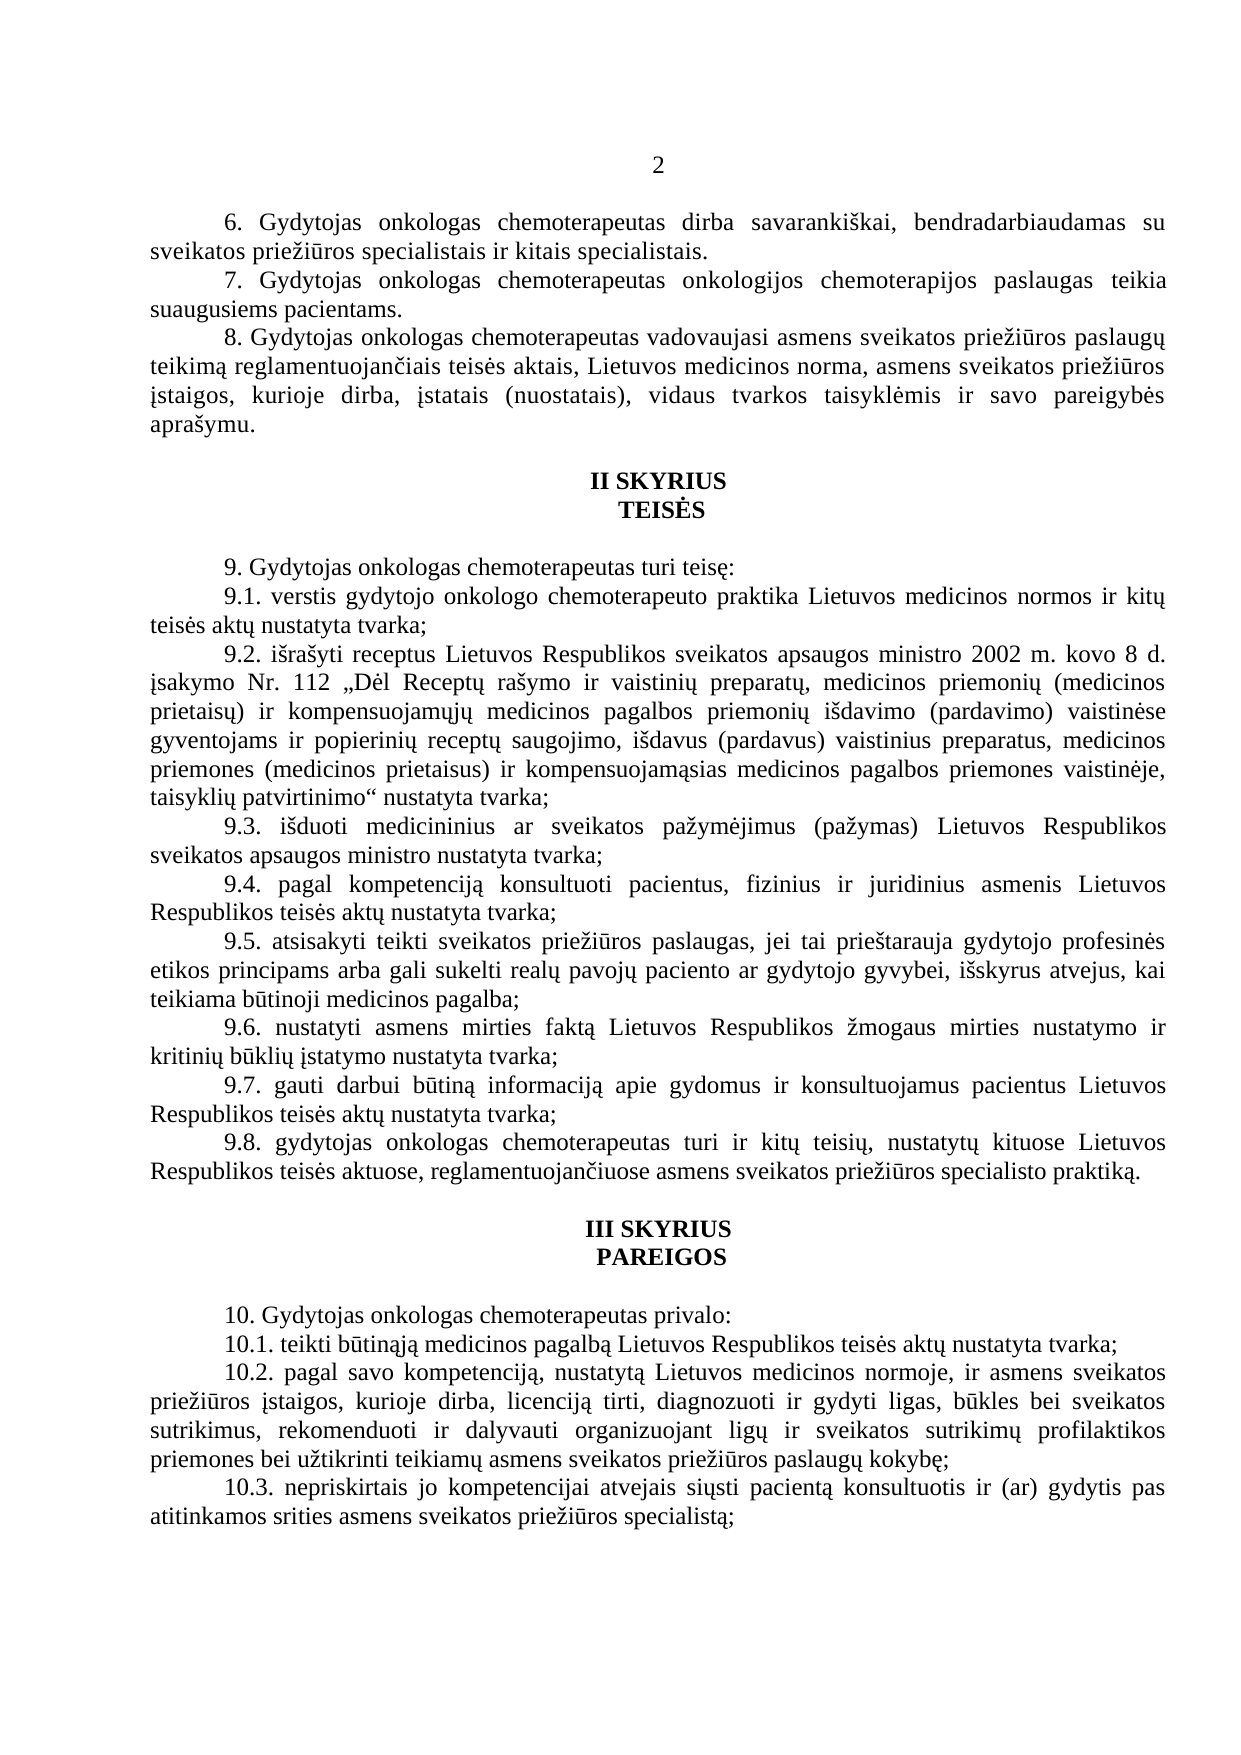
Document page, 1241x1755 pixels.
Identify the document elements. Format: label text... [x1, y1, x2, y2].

text 9.5. atsisakyti teikti sveikatos priežiūros paslaugas, jei tai prieštarauja gydytojo profesinės etikos principams arba gali sukelti realų pavojų paciento ar gydytojo gyvybei, išskyrus atvejus, kai teikiama būtinoji medicinos pagalba; [150, 926, 1167, 1012]
text 10. Gydytojas onkologas chemoterapeutas privalo: [150, 1300, 1167, 1329]
text 9.3. išduoti medicininius ar sveikatos pažymėjimus (pažymas) Lietuvos Respublikos sveikatos apsaugos ministro nustatyta tvarka; [150, 811, 1167, 869]
text 9. Gydytojas onkologas chemoterapeutas turi teisę: [150, 552, 1167, 581]
text 9.8. gydytojas onkologas chemoterapeutas turi ir kitų teisių, nustatytų kituose Lietuvos Respublikos teisės aktuose, reglamentuojančiuose asmens sveikatos priežiūros specialisto praktiką. [150, 1127, 1167, 1185]
text 9.2. išrašyti receptus Lietuvos Respublikos sveikatos apsaugos ministro 2002 m. kovo 8 d. įsakymo Nr. 112 „Dėl Receptų rašymo ir vaistinių preparatų, medicinos priemonių (medicinos prietaisų) ir kompensuojamųjų medicinos pagalbos priemonių išdavimo (pardavimo) vaistinėse gyventojams ir popierinių receptų saugojimo, išdavus (pardavus) vaistinius preparatus, medicinos priemones (medicinos prietaisus) ir kompensuojamąsias medicinos pagalbos priemones vaistinėje, taisyklių patvirtinimo“ nustatyta tvarka; [150, 639, 1167, 811]
text III SKYRIUS [150, 1214, 1167, 1242]
text 7. Gydytojas onkologas chemoterapeutas onkologijos chemoterapijos paslaugas teikia suaugusiems pacientams. [150, 265, 1167, 322]
text 6. Gydytojas onkologas chemoterapeutas dirba savarankiškai, bendradarbiaudamas su sveikatos priežiūros specialistais ir kitais specialistais. [150, 207, 1167, 265]
text 10.2. pagal savo kompetenciją, nustatytą Lietuvos medicinos normoje, ir asmens sveikatos priežiūros įstaigos, kurioje dirba, licenciją tirti, diagnozuoti ir gydyti ligas, būkles bei sveikatos sutrikimus, rekomenduoti ir dalyvauti organizuojant ligų ir sveikatos sutrikimų profilaktikos priemones bei užtikrinti teikiamų asmens sveikatos priežiūros paslaugų kokybę; [150, 1357, 1167, 1472]
text 8. Gydytojas onkologas chemoterapeutas vadovaujasi asmens sveikatos priežiūros paslaugų teikimą reglamentuojančiais teisės aktais, Lietuvos medicinos norma, asmens sveikatos priežiūros įstaigos, kurioje dirba, įstatais (nuostatais), vidaus tvarkos taisyklėmis ir savo pareigybės aprašymu. [150, 322, 1167, 437]
text 9.6. nustatyti asmens mirties faktą Lietuvos Respublikos žmogaus mirties nustatymo ir kritinių būklių įstatymo nustatyta tvarka; [150, 1012, 1167, 1070]
text 10.1. teikti būtinąją medicinos pagalbą Lietuvos Respublikos teisės aktų nustatyta tvarka; [150, 1329, 1167, 1357]
text 10.3. nepriskirtais jo kompetencijai atvejais siųsti pacientą konsultuotis ir (ar) gydytis pas atitinkamos srities asmens sveikatos priežiūros specialistą; [150, 1472, 1167, 1530]
text 9.1. verstis gydytojo onkologo chemoterapeuto praktika Lietuvos medicinos normos ir kitų teisės aktų nustatyta tvarka; [150, 581, 1167, 639]
text II SKYRIUS [150, 466, 1167, 495]
text 9.4. pagal kompetenciją konsultuoti pacientus, fizinius ir juridinius asmenis Lietuvos Respublikos teisės aktų nustatyta tvarka; [150, 869, 1167, 926]
text PAREIGOS [150, 1242, 1167, 1271]
text TEISĖS [150, 495, 1167, 524]
text 9.7. gauti darbui būtiną informaciją apie gydomus ir konsultuojamus pacientus Lietuvos Respublikos teisės aktų nustatyta tvarka; [150, 1070, 1167, 1127]
